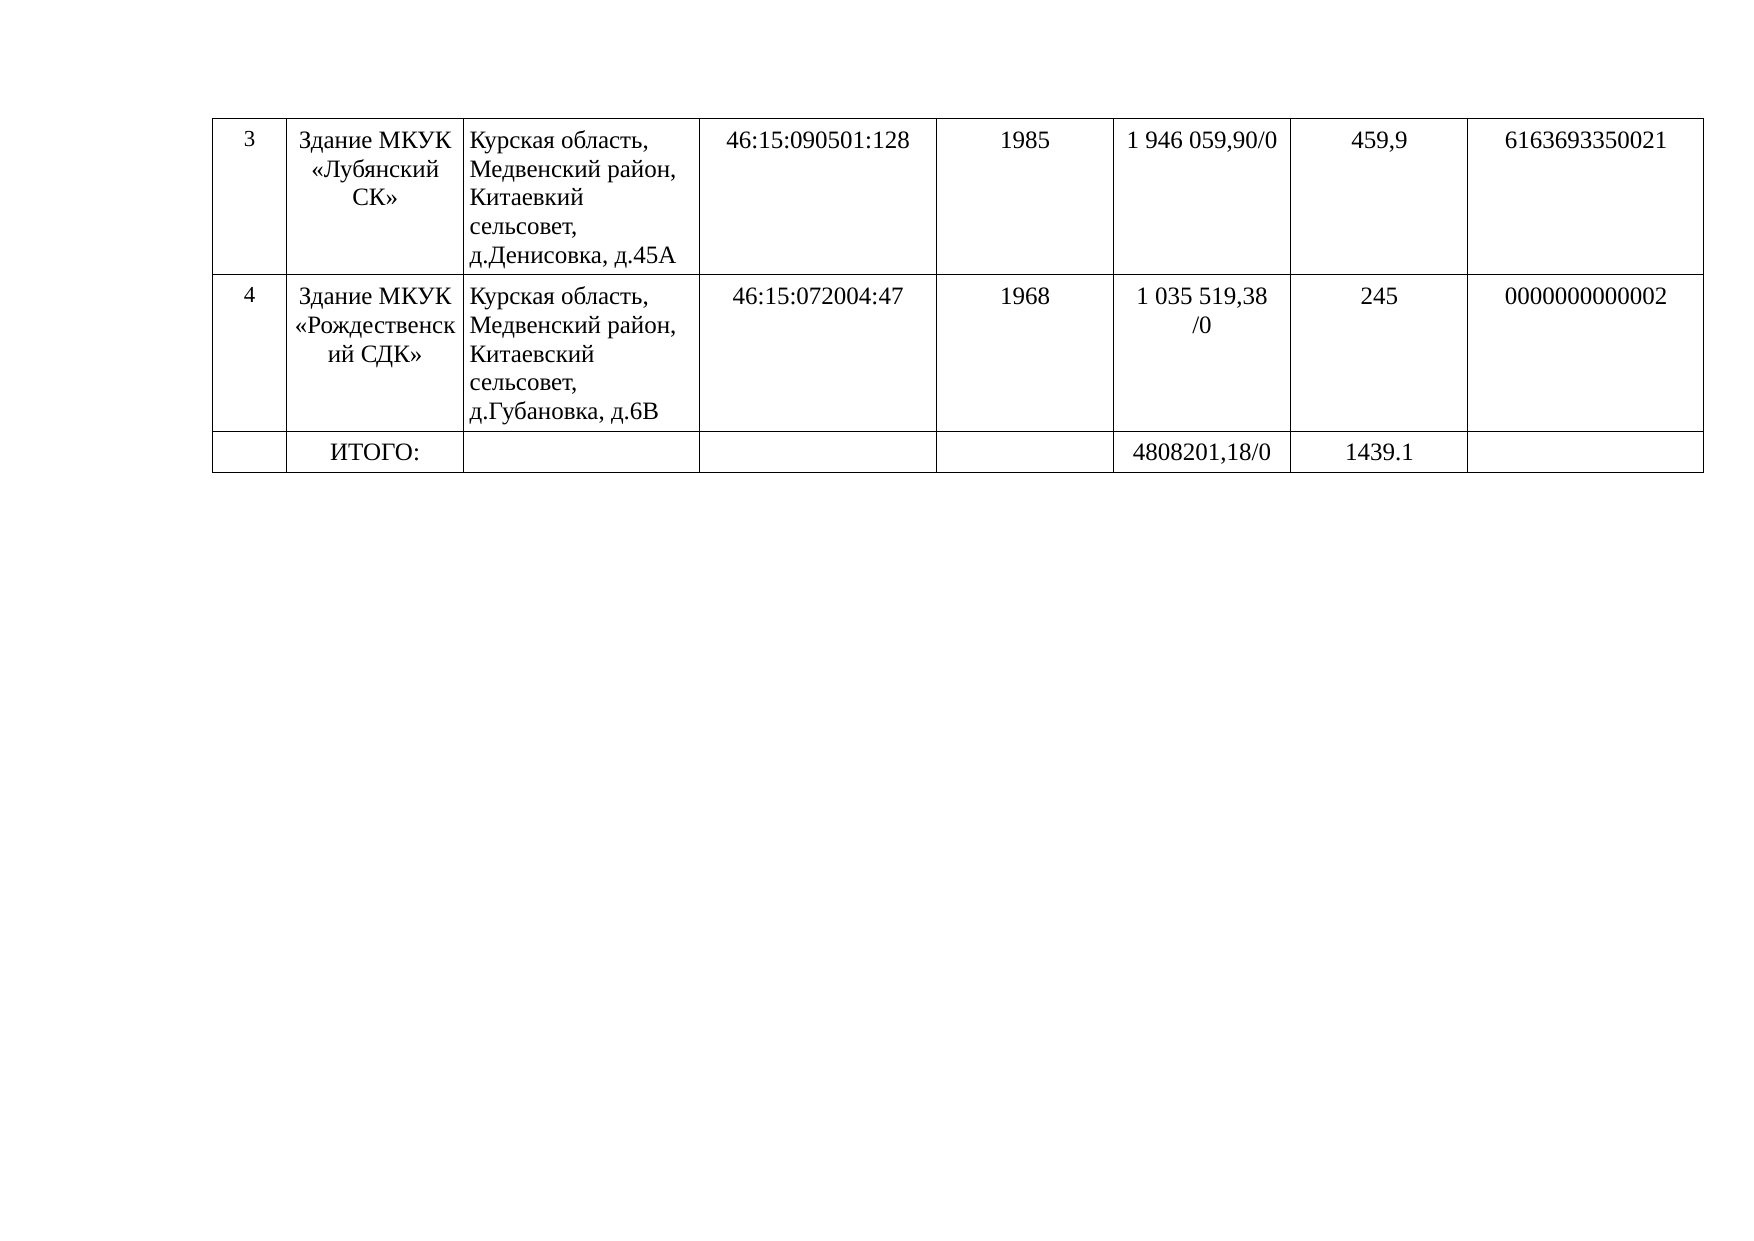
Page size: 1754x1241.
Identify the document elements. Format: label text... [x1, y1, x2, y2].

table_cell 1 035 519,38 /0 [1114, 275, 1290, 431]
table_cell 3 [213, 119, 286, 274]
table_cell [464, 432, 699, 472]
table_cell Курская область, Медвенский район, Китаевкий сельсовет, д.Денисовка, д.45А [464, 119, 699, 274]
table_cell 46:15:072004:47 [700, 275, 936, 431]
table_cell 1968 [937, 275, 1113, 431]
table_cell Здание МКУК «Лубянский СК» [287, 119, 463, 274]
table_cell 4808201,18/0 [1114, 432, 1290, 472]
table_cell Курская область, Медвенский район, Китаевский сельсовет, д.Губановка, д.6В [464, 275, 699, 431]
table_cell 459,9 [1291, 119, 1467, 274]
table_cell [213, 432, 286, 472]
table_cell 245 [1291, 275, 1467, 431]
table_cell 1 946 059,90/0 [1114, 119, 1290, 274]
table_cell 1985 [937, 119, 1113, 274]
table_cell 46:15:090501:128 [700, 119, 936, 274]
table_cell 1439.1 [1291, 432, 1467, 472]
table_cell [937, 432, 1113, 472]
table_cell 6163693350021 [1468, 119, 1703, 274]
table_cell Здание МКУК «Рождественский СДК» [287, 275, 463, 431]
table_cell [1468, 432, 1703, 472]
table_cell 4 [213, 275, 286, 431]
table_cell [700, 432, 936, 472]
table_cell 0000000000002 [1468, 275, 1703, 431]
table_cell ИТОГО: [287, 432, 463, 472]
